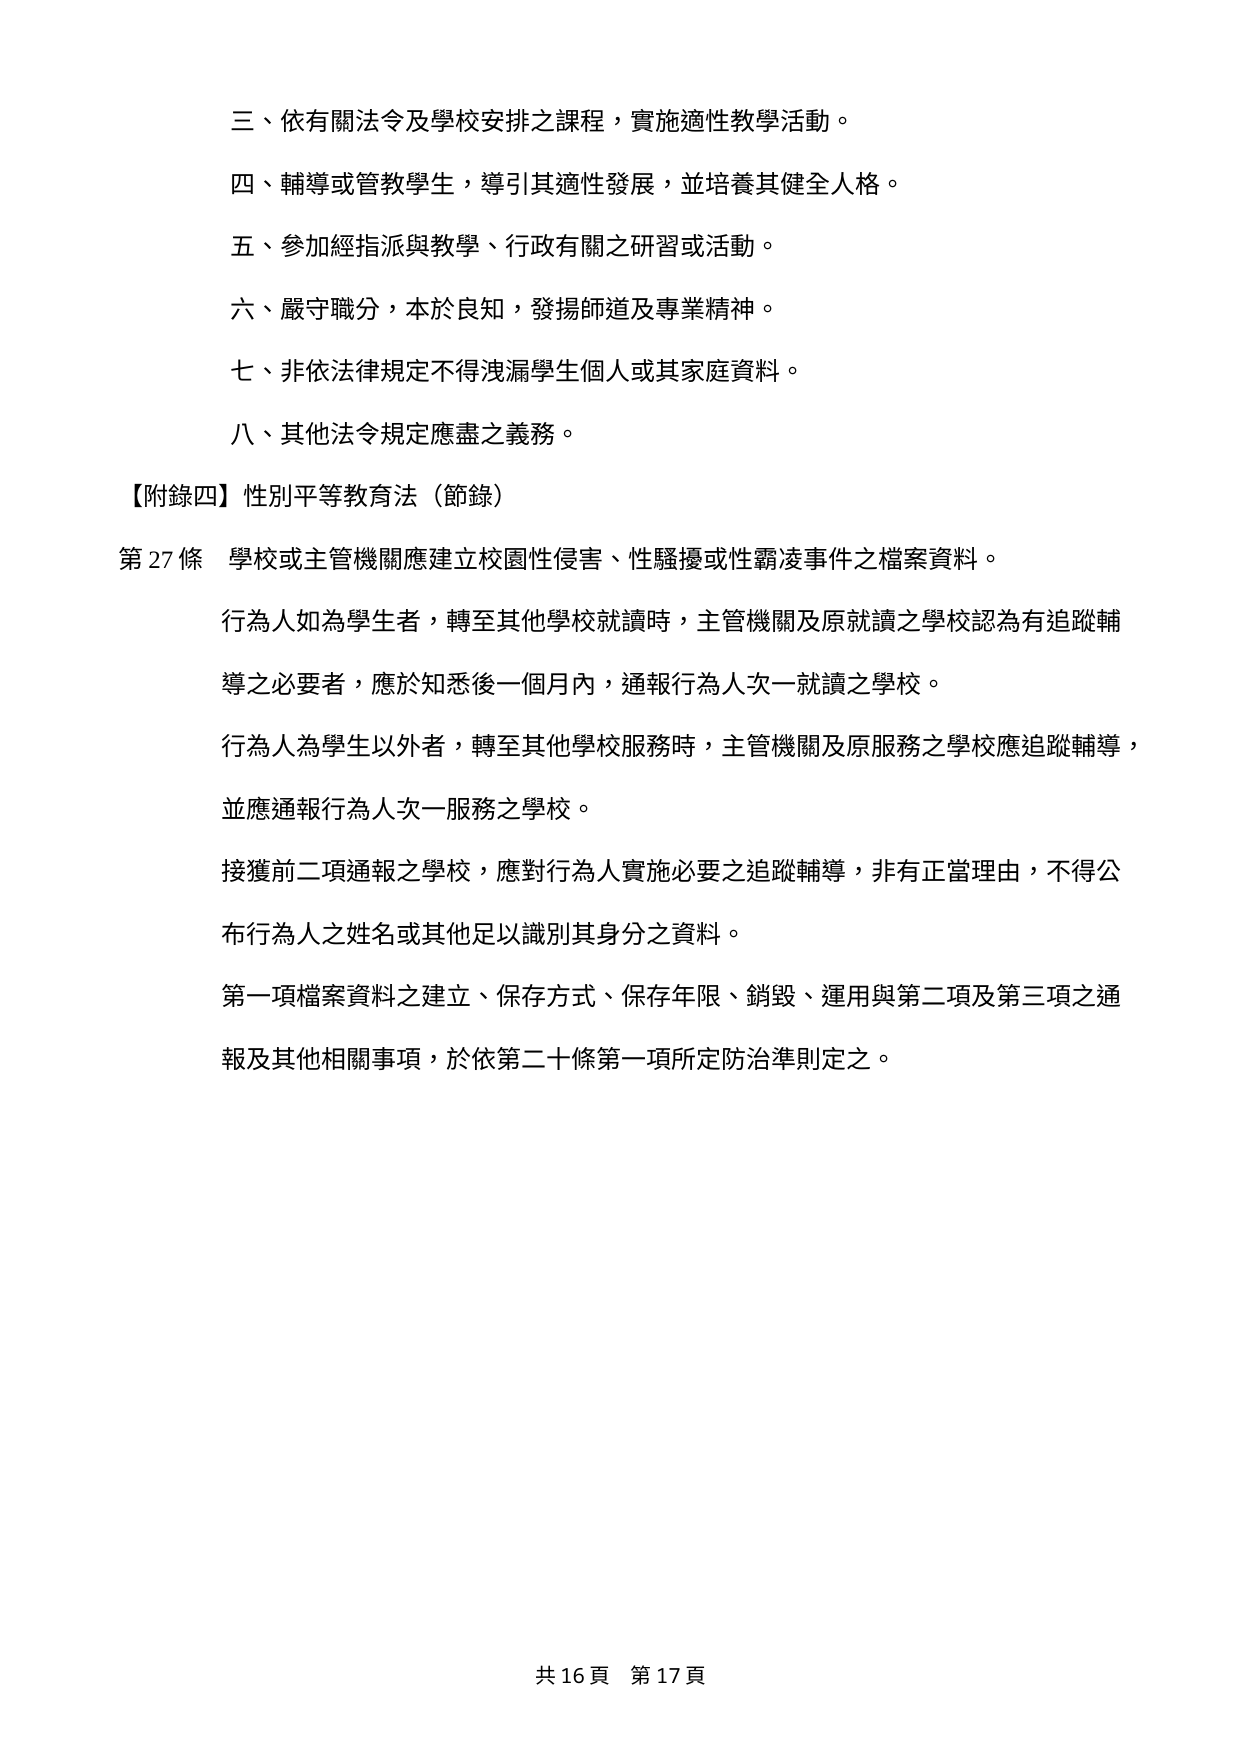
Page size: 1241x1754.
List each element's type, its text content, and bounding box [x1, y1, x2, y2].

text 第27條 學校或主管機關應建立校園性侵害、性騷擾或性霸凌事件之檔案資料。 [118, 516, 1122, 578]
text 七、非依法律規定不得洩漏學生個人或其家庭資料。 [218, 328, 1122, 391]
text 行為人為學生以外者，轉至其他學校服務時，主管機關及原服務之學校應追蹤輔導，並應通報行為人次一服務之學校。 [221, 703, 1122, 828]
text 第一項檔案資料之建立、保存方式、保存年限、銷毀、運用與第二項及第三項之通報及其他相關事項，於依第二十條第一項所定防治準則定之。 [221, 953, 1122, 1078]
text 五、參加經指派與教學、行政有關之研習或活動。 [218, 203, 1122, 266]
text 接獲前二項通報之學校，應對行為人實施必要之追蹤輔導，非有正當理由，不得公布行為人之姓名或其他足以識別其身分之資料。 [221, 828, 1122, 953]
text 【附錄四】性別平等教育法（節錄） [118, 453, 1122, 516]
text 四、輔導或管教學生，導引其適性發展，並培養其健全人格。 [218, 141, 1122, 203]
text 三、依有關法令及學校安排之課程，實施適性教學活動。 [218, 78, 1122, 141]
text 八、其他法令規定應盡之義務。 [218, 391, 1122, 453]
text 六、嚴守職分，本於良知，發揚師道及專業精神。 [218, 266, 1122, 328]
text 行為人如為學生者，轉至其他學校就讀時，主管機關及原就讀之學校認為有追蹤輔導之必要者，應於知悉後一個月內，通報行為人次一就讀之學校。 [221, 578, 1122, 703]
